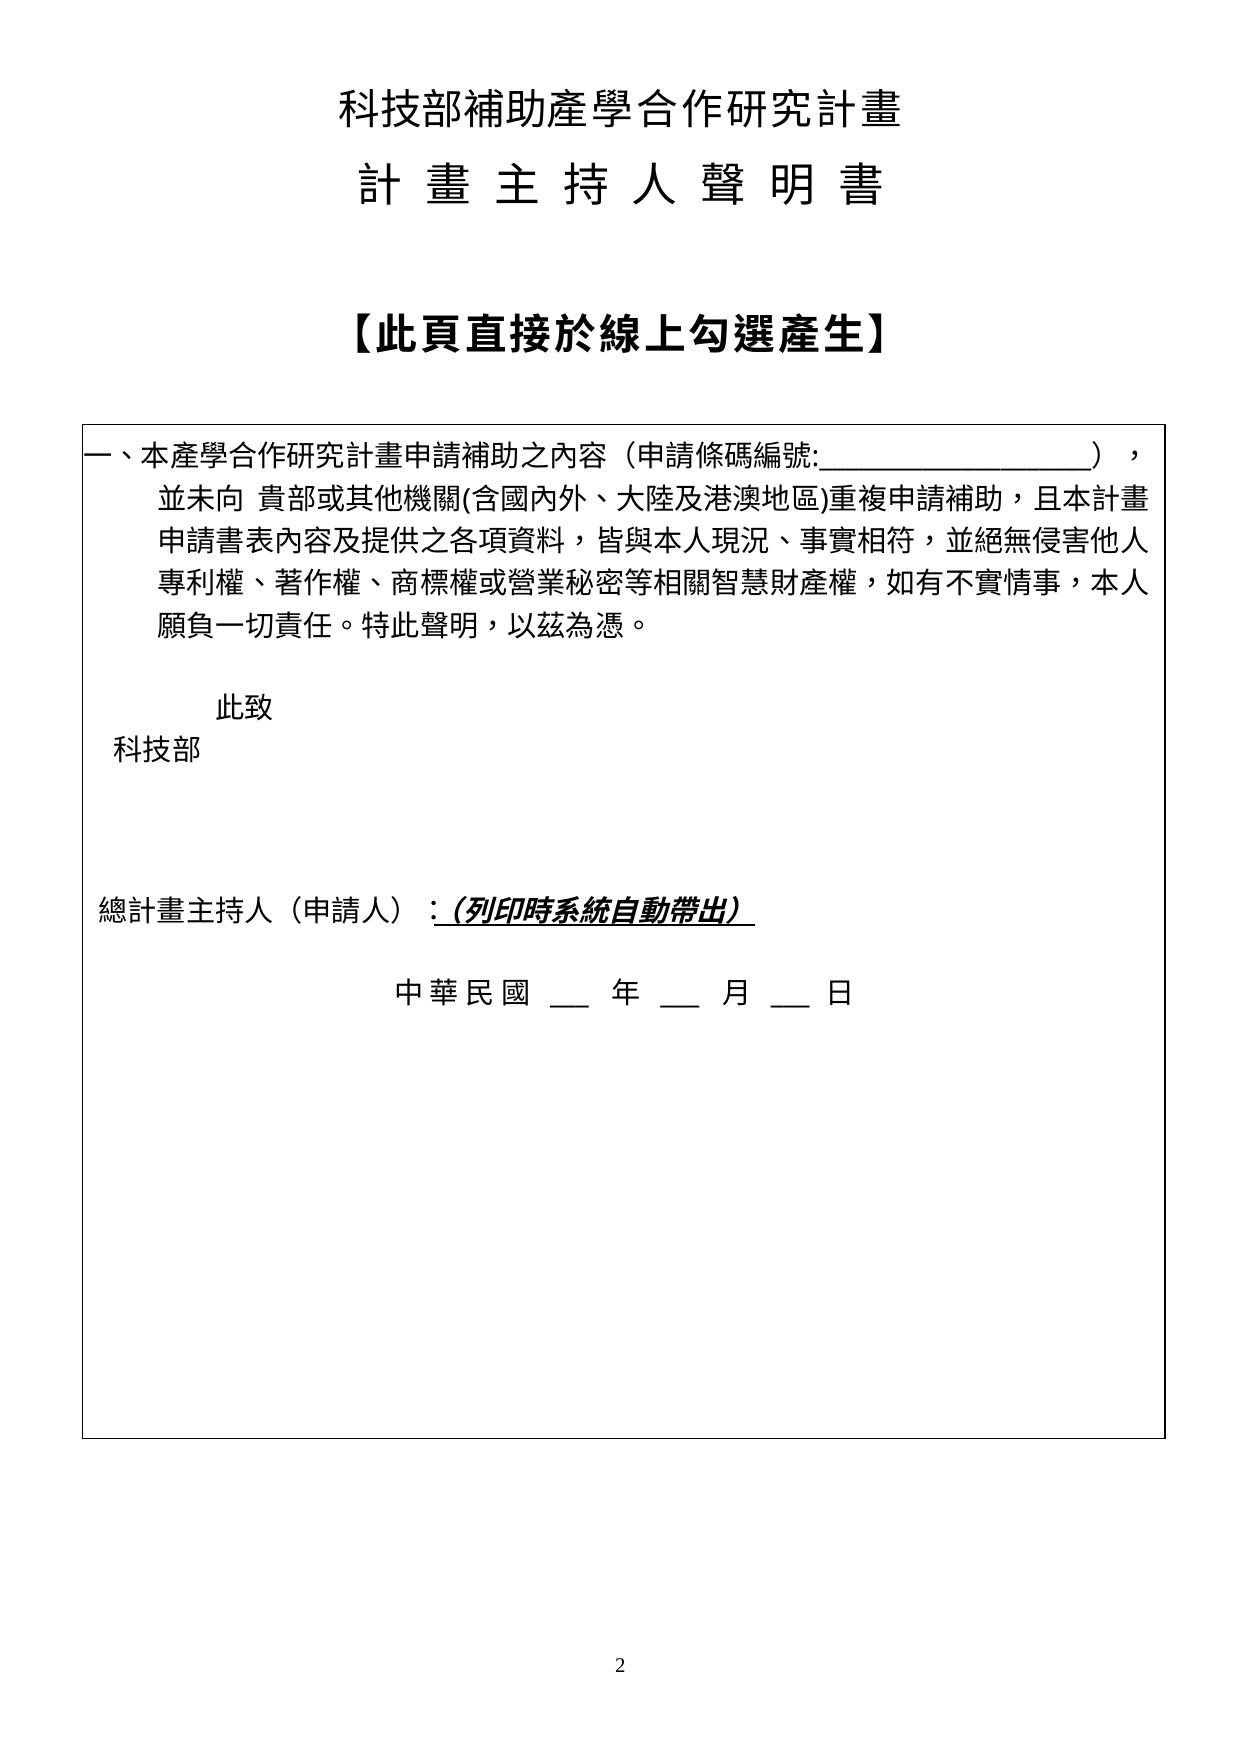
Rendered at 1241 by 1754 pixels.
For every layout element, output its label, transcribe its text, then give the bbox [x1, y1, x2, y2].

text 【此頁直接於線上勾選產生】 [71, 294, 1169, 369]
text 科技部 [98, 726, 1149, 769]
text 科技部補助產學合作研究計畫 [71, 69, 1169, 144]
text 總計畫主持人（申請人）：（列印時系統自動帶出） [98, 888, 1149, 930]
text 一、本產學合作研究計畫申請補助之內容（申請條碼編號:_____________________），並未向 貴部或其他機關(含國內外、大陸及港澳地區)重複申請補助，且本計畫申請書表內容及提供之各項資料，皆與本人現況、事實相符，並絕無侵害他人專利權、著作權、商標權或營業秘密等相關智慧財產權，如有不實情事，本人願負一切責任。特此聲明，以茲為憑。 [83, 433, 1149, 644]
text 中 華 民 國 ___ 年 ___ 月 ___ 日 [98, 970, 1149, 1012]
text 計 畫 主 持 人 聲 明 書 [71, 144, 1169, 219]
text 此致 [98, 684, 1149, 726]
